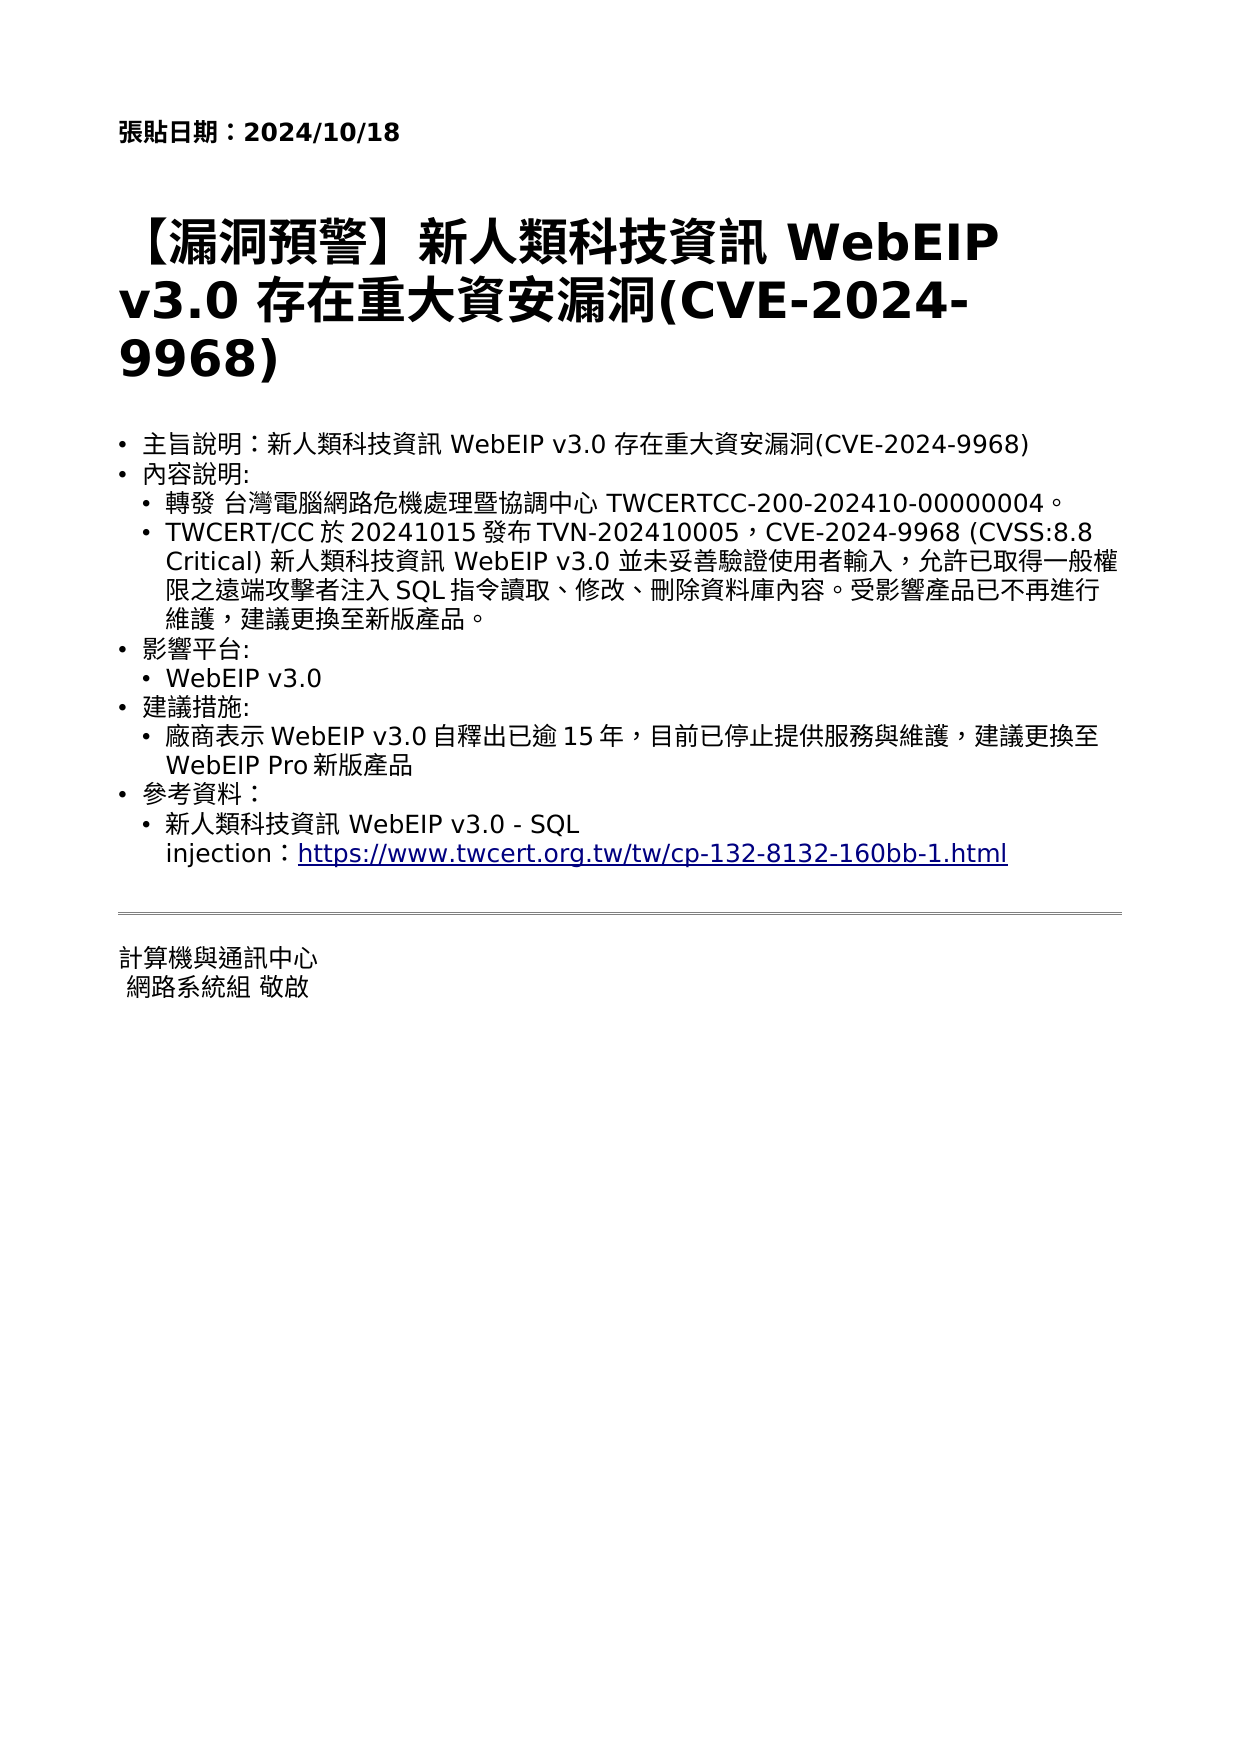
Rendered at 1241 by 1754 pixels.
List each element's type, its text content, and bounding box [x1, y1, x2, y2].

list 內容說明: [118, 460, 1122, 489]
list 轉發 台灣電腦網路危機處理暨協調中心 TWCERTCC-200-202410-00000004。 [142, 489, 1122, 518]
list 主旨說明：新人類科技資訊 WebEIP v3.0 存在重大資安漏洞(CVE-2024-9968) [118, 431, 1122, 460]
list 建議措施: [118, 693, 1122, 722]
text 計算機與通訊中心 網路系統組 敬啟 [118, 944, 1122, 1002]
list 參考資料： [118, 781, 1122, 810]
list 影響平台: [118, 635, 1122, 664]
list TWCERT/CC於20241015發布TVN-202410005，CVE-2024-9968 (CVSS:8.8 Critical) 新人類科技資訊 WebEIP v3.0 並未妥善驗證使用者輸入，允許已取得一般權限之遠端攻擊者注入SQL指令讀取、修改、刪除資料庫內容。受影響產品已不再進行維護，建議更換至新版產品。 [142, 518, 1122, 635]
text 張貼日期：2024/10/18 [118, 118, 1122, 176]
list WebEIP v3.0 [142, 664, 1122, 693]
list 廠商表示WebEIP v3.0自釋出已逾15年，目前已停止提供服務與維護，建議更換至WebEIP Pro新版產品 [142, 722, 1122, 781]
subtitle 【漏洞預警】新人類科技資訊 WebEIP v3.0 存在重大資安漏洞(CVE-2024-9968) [118, 214, 1122, 389]
list 新人類科技資訊 WebEIP v3.0 - SQL injection：https://www.twcert.org.tw/tw/cp-132-8132-160bb-1.html [142, 810, 1122, 868]
